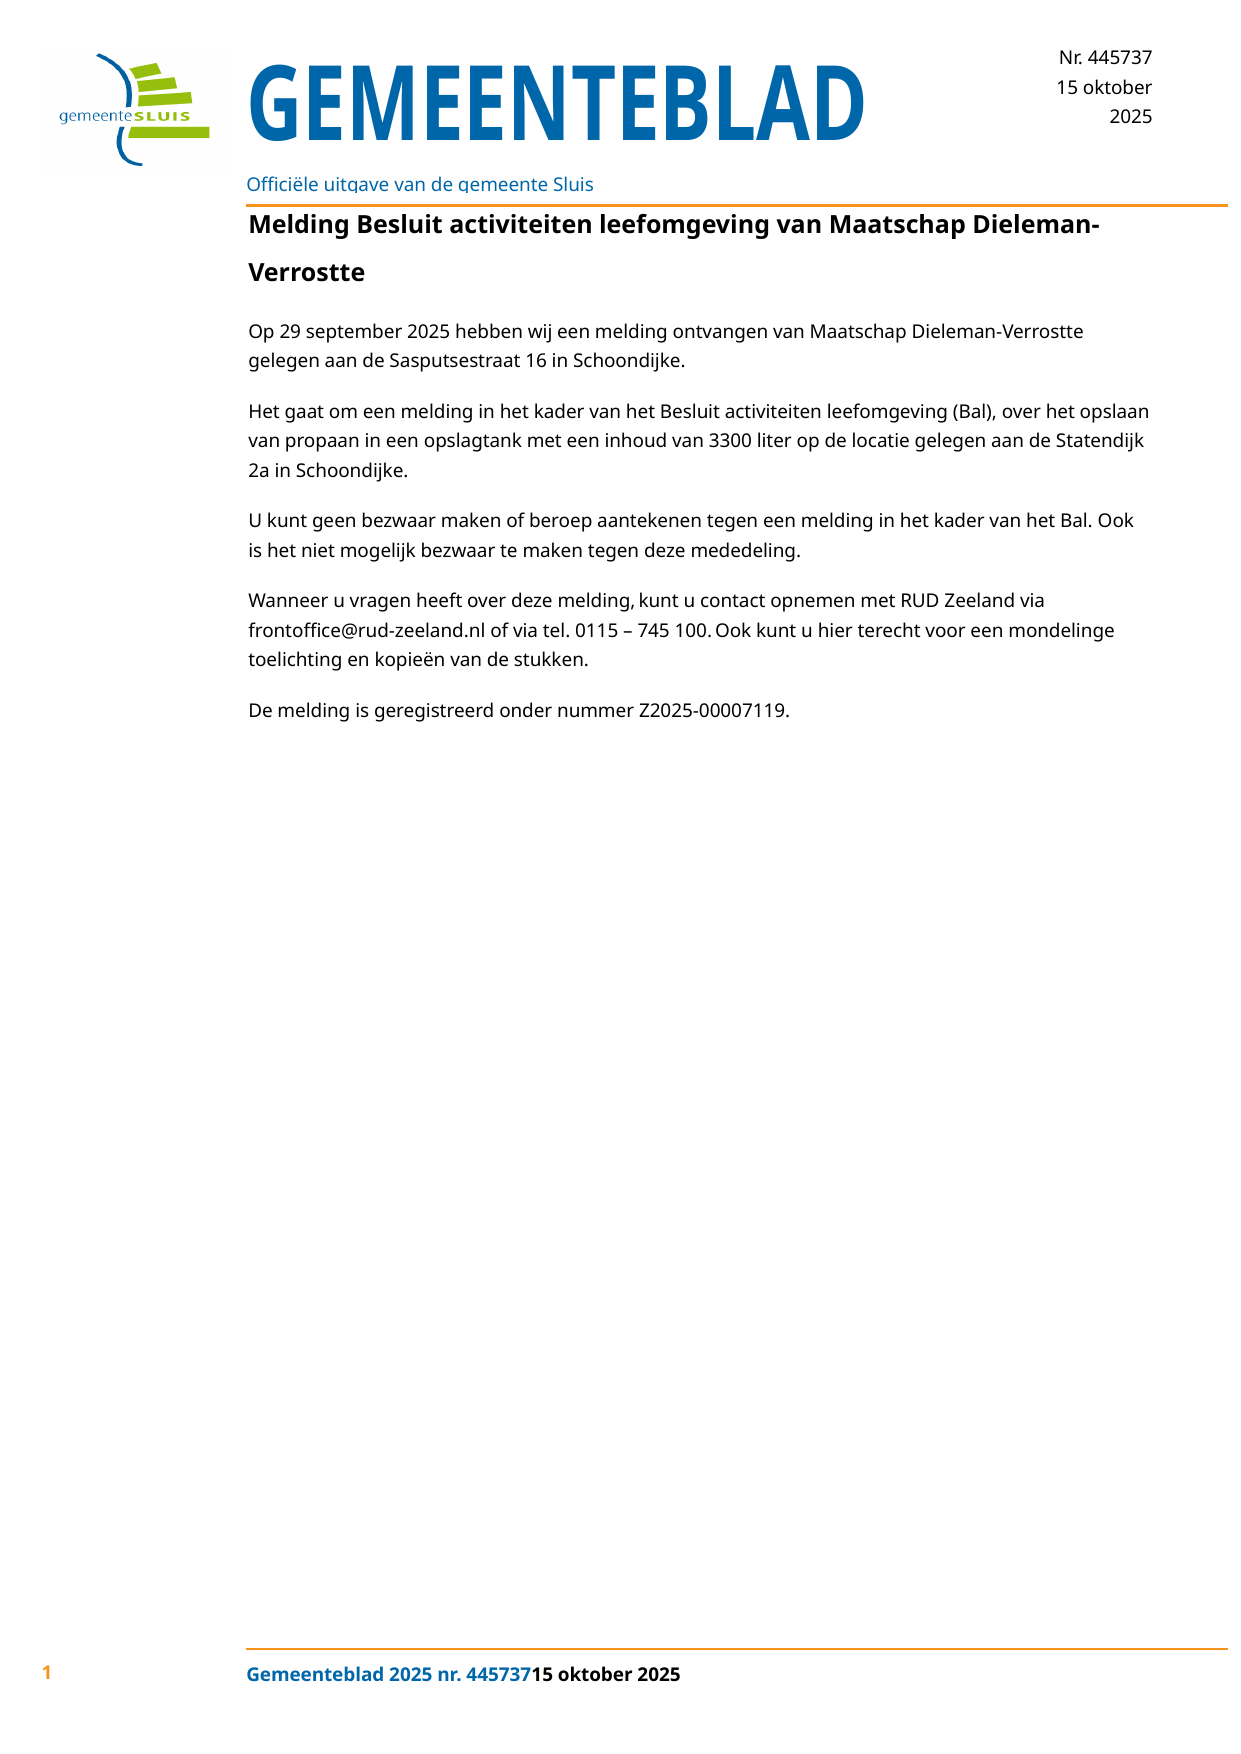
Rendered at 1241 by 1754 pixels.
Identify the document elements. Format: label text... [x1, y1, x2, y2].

picture [41, 47, 231, 172]
text Melding Besluit activiteiten leefomgeving van Maatschap Dieleman-Verrostte [248, 207, 1152, 288]
text De melding is geregistreerd onder nummer Z2025-00007119. [248, 697, 1152, 723]
text Op 29 september 2025 hebben wij een melding ontvangen van Maatschap Dieleman-Verrostte gelegen aan de Sasputsestraat 16 in Schoondijke. [248, 318, 1152, 373]
text U kunt geen bezwaar maken of beroep aantekenen tegen een melding in het kader van het Bal. Ook is het niet mogelijk bezwaar te maken tegen deze mededeling. [248, 507, 1152, 563]
text Wanneer u vragen heeft over deze melding, kunt u contact opnemen met RUD Zeeland via frontoffice@rud-zeeland.nl of via tel. 0115 – 745 100. Ook kunt u hier terecht voor een mondelinge toelichting en kopieën van de stukken. [248, 587, 1152, 672]
text Het gaat om een melding in het kader van het Besluit activiteiten leefomgeving (Bal), over het opslaan van propaan in een opslagtank met een inhoud van 3300 liter op de locatie gelegen aan de Statendijk 2a in Schoondijke. [248, 398, 1152, 483]
